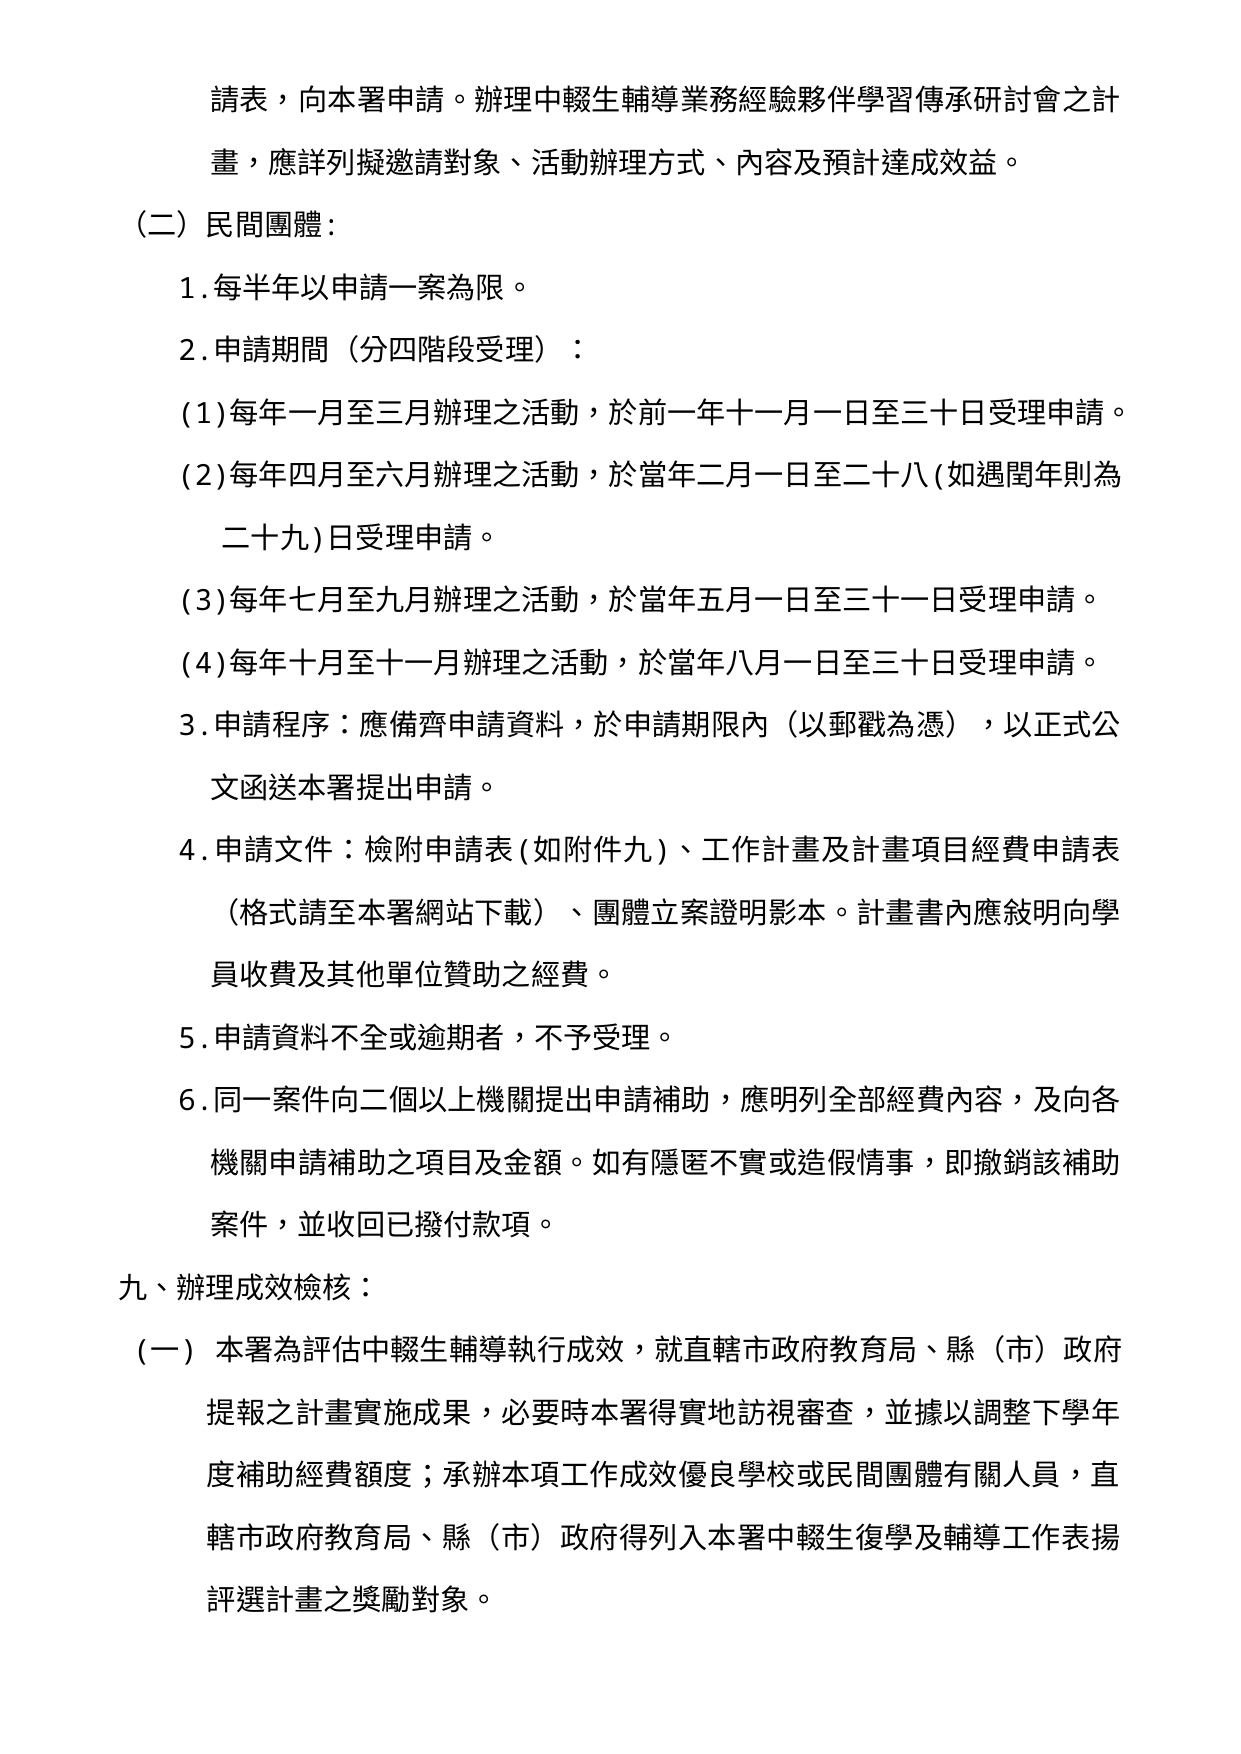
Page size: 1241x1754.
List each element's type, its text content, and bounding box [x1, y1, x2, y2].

text （二）民間團體: [118, 181, 1122, 244]
text (2)每年四月至六月辦理之活動，於當年二月一日至二十八(如遇閏年則為二十九)日受理申請。 [177, 431, 1122, 556]
text 請表，向本署申請。辦理中輟生輔導業務經驗夥伴學習傳承研討會之計畫，應詳列擬邀請對象、活動辦理方式、內容及預計達成效益。 [178, 56, 1122, 181]
text (一) 本署為評估中輟生輔導執行成效，就直轄市政府教育局、縣（市）政府提報之計畫實施成果，必要時本署得實地訪視審查，並據以調整下學年度補助經費額度；承辦本項工作成效優良學校或民間團體有關人員，直轄市政府教育局、縣（市）政府得列入本署中輟生復學及輔導工作表揚評選計畫之獎勵對象。 [133, 1306, 1122, 1619]
text 5.申請資料不全或逾期者，不予受理。 [178, 994, 1122, 1056]
text 1.每半年以申請一案為限。 [178, 244, 1122, 306]
text 2.申請期間（分四階段受理）： [178, 306, 1122, 369]
text (1)每年一月至三月辦理之活動，於前一年十一月一日至三十日受理申請。 [177, 369, 1122, 431]
text 3.申請程序：應備齊申請資料，於申請期限內（以郵戳為憑），以正式公文函送本署提出申請。 [178, 681, 1122, 806]
text (3)每年七月至九月辦理之活動，於當年五月一日至三十一日受理申請。 [177, 556, 1122, 619]
text 九、辦理成效檢核： [118, 1244, 1122, 1306]
text 6.同一案件向二個以上機關提出申請補助，應明列全部經費內容，及向各機關申請補助之項目及金額。如有隱匿不實或造假情事，即撤銷該補助案件，並收回已撥付款項。 [178, 1056, 1122, 1244]
text (4)每年十月至十一月辦理之活動，於當年八月一日至三十日受理申請。 [177, 619, 1122, 681]
text 4.申請文件：檢附申請表(如附件九)、工作計畫及計畫項目經費申請表（格式請至本署網站下載）、團體立案證明影本。計畫書內應敍明向學員收費及其他單位贊助之經費。 [178, 806, 1122, 994]
